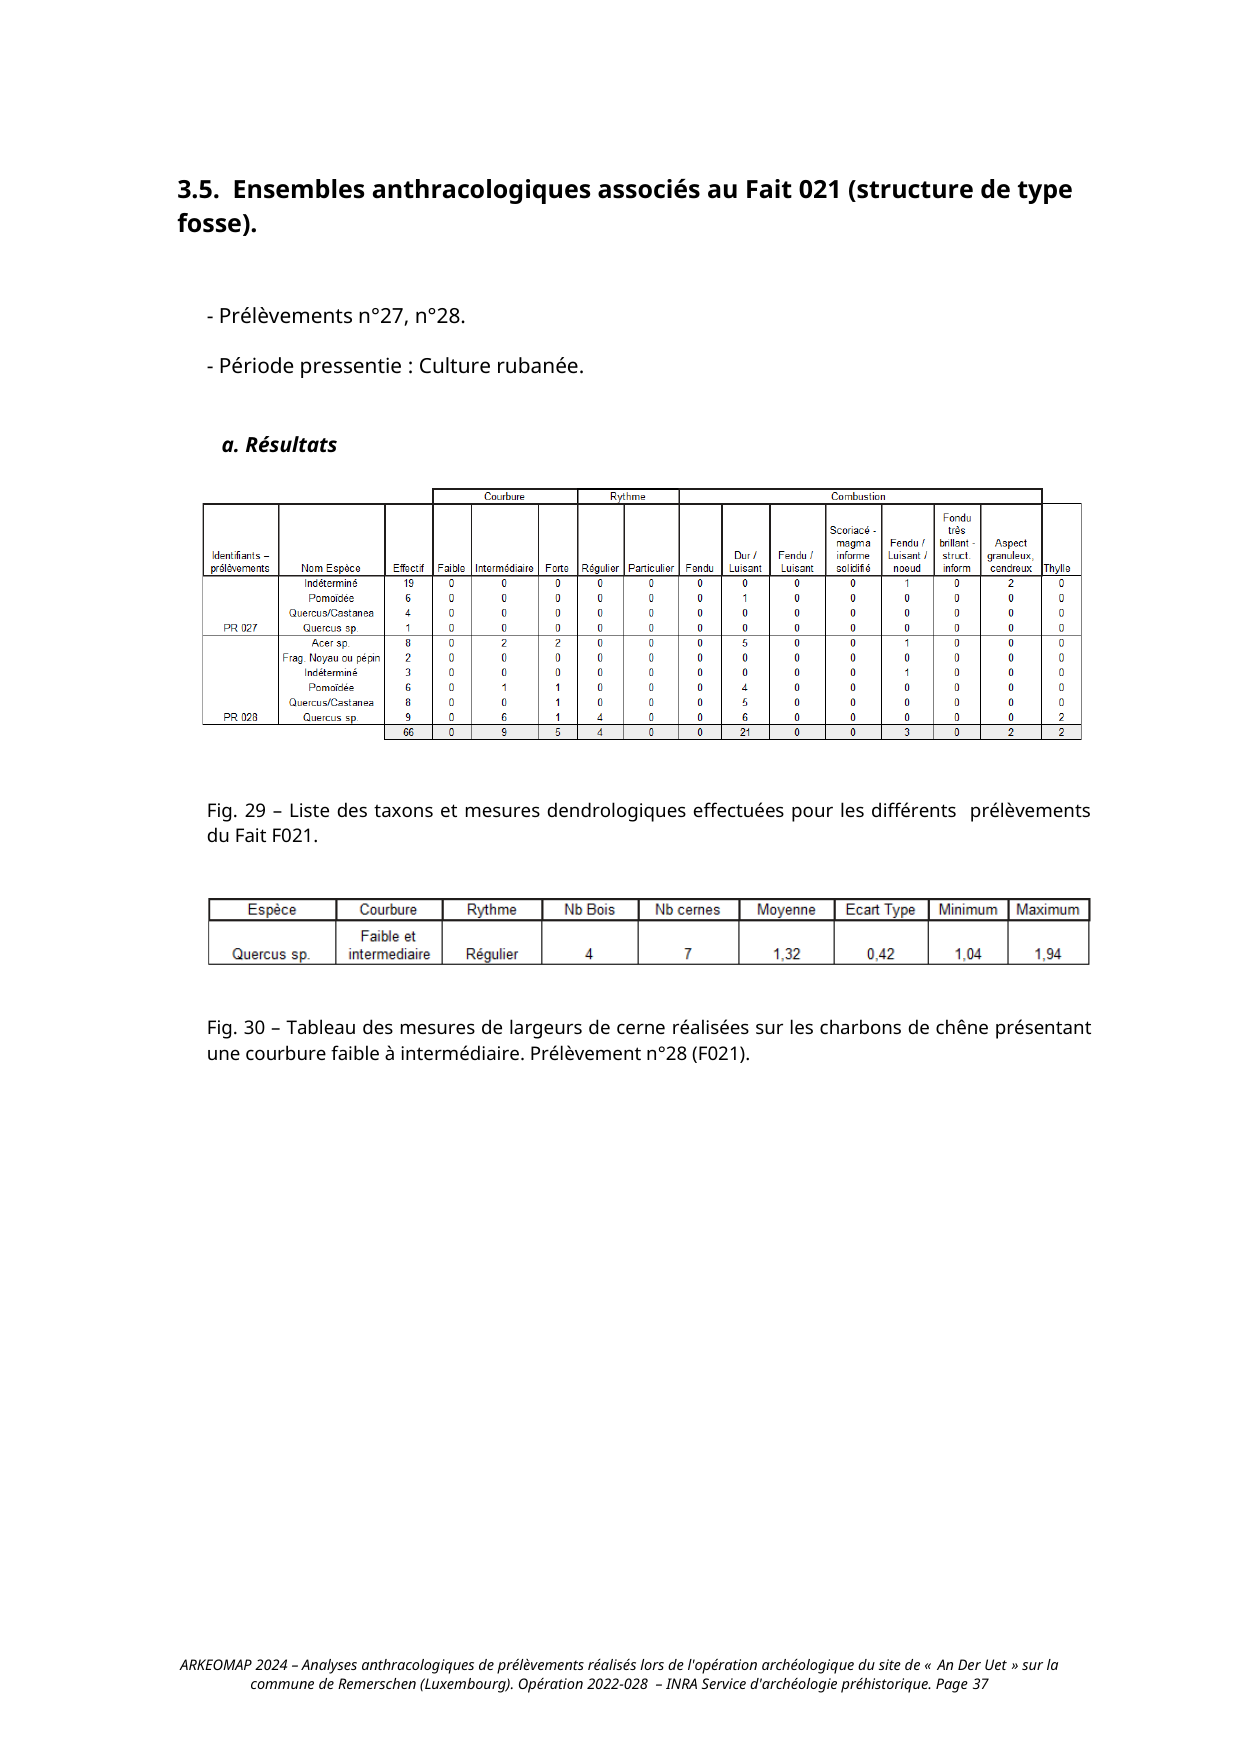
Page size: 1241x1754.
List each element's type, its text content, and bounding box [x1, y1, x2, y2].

picture [202, 488, 1089, 746]
picture [208, 898, 1095, 966]
text Fig. 30 – Tableau des mesures de largeurs de cerne réalisées sur les charbons de chêne présentant une courbure faible à intermédiaire. Prélèvement n°28 (F021). [207, 1014, 1092, 1065]
text Fig. 29 – Liste des taxons et mesures dendrologiques effectuées pour les différents prélèvements du Fait F021. [207, 797, 1092, 848]
subtitle a. Résultats [148, 431, 1092, 459]
subtitle Ensembles anthracologiques associés au Fait 021 (structure de type fosse). [148, 172, 1092, 240]
text - Période pressentie : Culture rubanée. [207, 351, 1092, 408]
text - Prélèvements n°27, n°28. [207, 301, 1092, 330]
